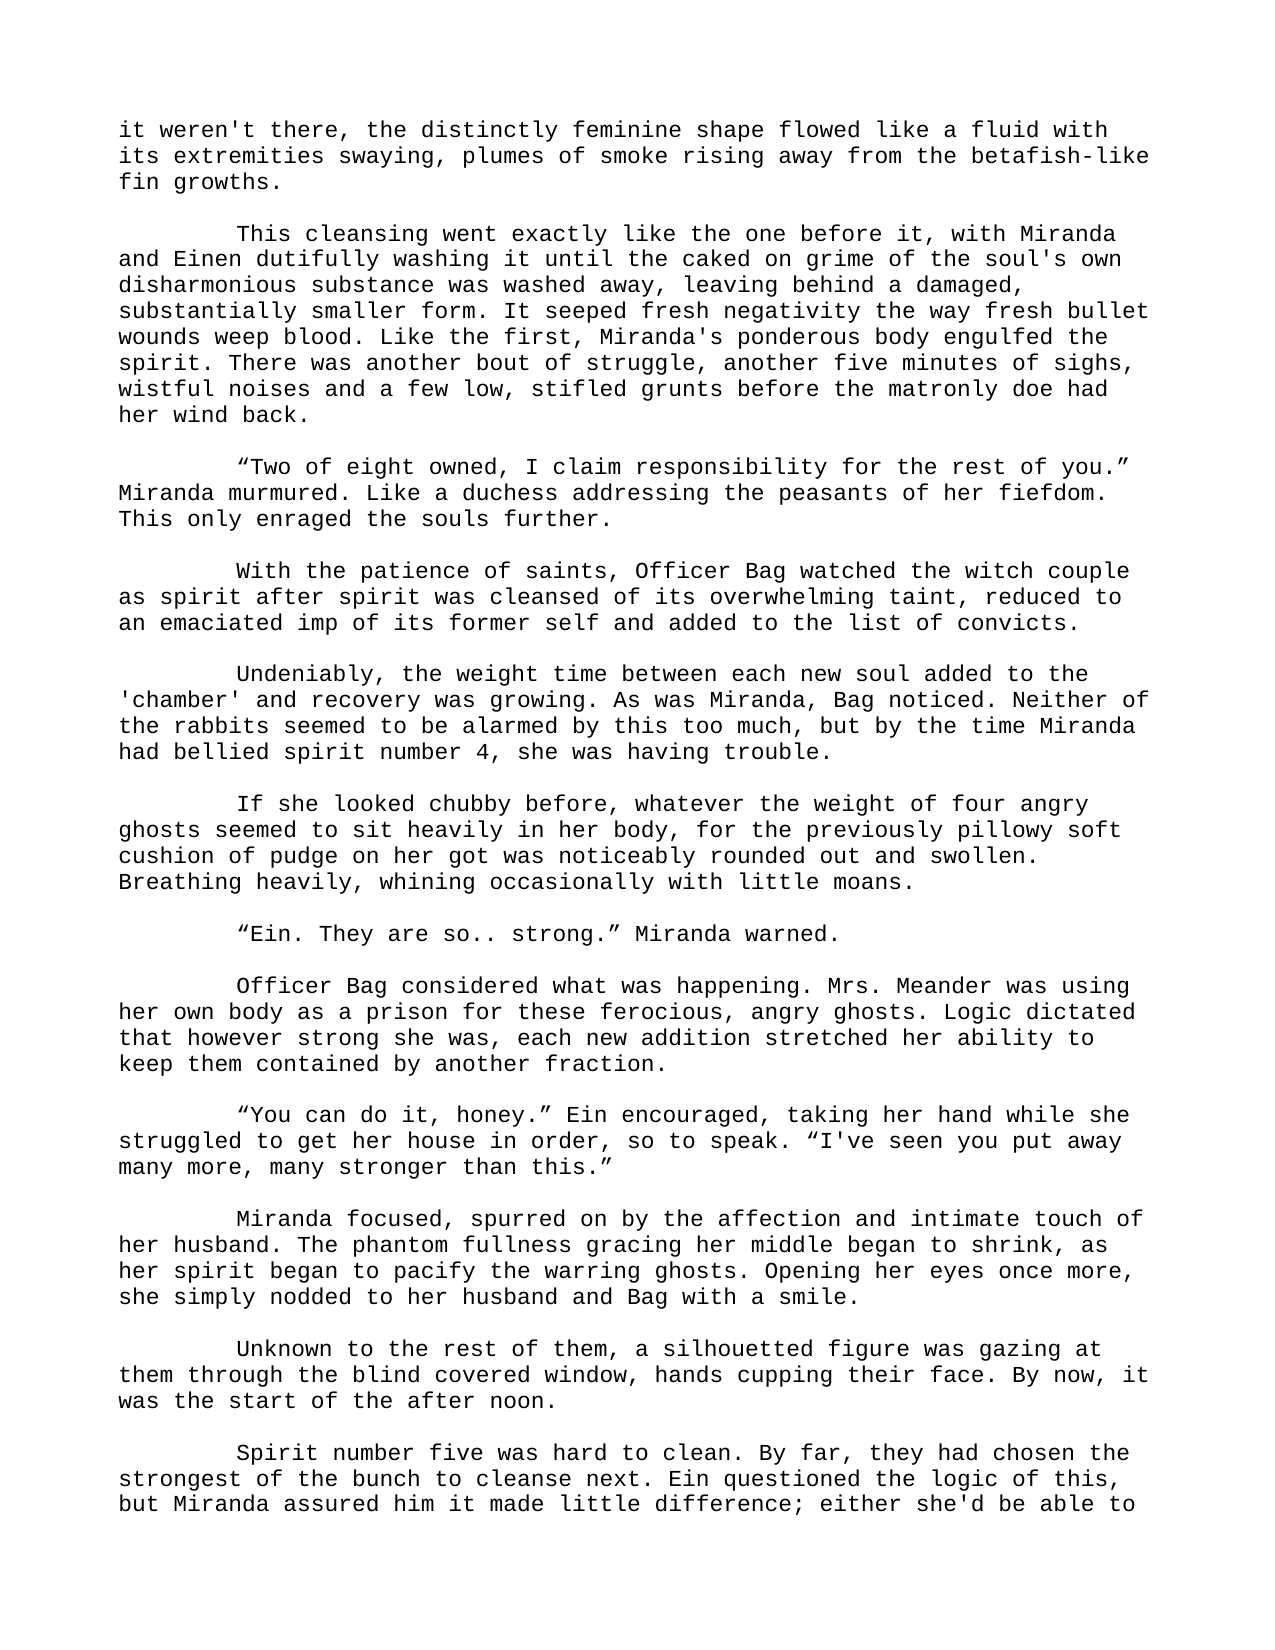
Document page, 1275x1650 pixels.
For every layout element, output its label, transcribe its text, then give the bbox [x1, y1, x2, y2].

text Unknown to the rest of them, a silhouetted figure was gazing at them through the blind covered window, hands cupping their face. By now, it was the start of the after noon. [118, 1337, 1157, 1415]
text Miranda focused, spurred on by the affection and intimate touch of her husband. The phantom fullness gracing her middle began to shrink, as her spirit began to pacify the warring ghosts. Opening her eyes once more, she simply nodded to her husband and Bag with a smile. [118, 1207, 1157, 1311]
text This cleansing went exactly like the one before it, with Miranda and Einen dutifully washing it until the caked on grime of the soul's own disharmonious substance was washed away, leaving behind a damaged, substantially smaller form. It seeped fresh negativity the way fresh bullet wounds weep blood. Like the first, Miranda's ponderous body engulfed the spirit. There was another bout of struggle, another five minutes of sighs, wistful noises and a few low, stifled grunts before the matronly doe had her wind back. [118, 222, 1157, 429]
text Officer Bag considered what was happening. Mrs. Meander was using her own body as a prison for these ferocious, angry ghosts. Logic dictated that however strong she was, each new addition stretched her ability to keep them contained by another fraction. [118, 974, 1157, 1078]
text “Two of eight owned, I claim responsibility for the rest of you.” Miranda murmured. Like a duchess addressing the peasants of her fiefdom. This only enraged the souls further. [118, 455, 1157, 533]
text With the patience of saints, Officer Bag watched the witch couple as spirit after spirit was cleansed of its overwhelming taint, reduced to an emaciated imp of its former self and added to the list of convicts. [118, 559, 1157, 637]
text “You can do it, honey.” Ein encouraged, taking her hand while she struggled to get her house in order, so to speak. “I've seen you put away many more, many stronger than this.” [118, 1104, 1157, 1182]
text Spirit number five was hard to clean. By far, they had chosen the strongest of the bunch to cleanse next. Ein questioned the logic of this, but Miranda assured him it made little difference; either she'd be able to [118, 1441, 1157, 1519]
text “Ein. They are so.. strong.” Miranda warned. [118, 922, 1157, 948]
text it weren't there, the distinctly feminine shape flowed like a fluid with its extremities swaying, plumes of smoke rising away from the betafish-like fin growths. [118, 118, 1157, 196]
text If she looked chubby before, whatever the weight of four angry ghosts seemed to sit heavily in her body, for the previously pillowy soft cushion of pudge on her got was noticeably rounded out and swollen. Breathing heavily, whining occasionally with little moans. [118, 792, 1157, 896]
text Undeniably, the weight time between each new soul added to the 'chamber' and recovery was growing. As was Miranda, Bag noticed. Neither of the rabbits seemed to be alarmed by this too much, but by the time Miranda had bellied spirit number 4, she was having trouble. [118, 663, 1157, 767]
